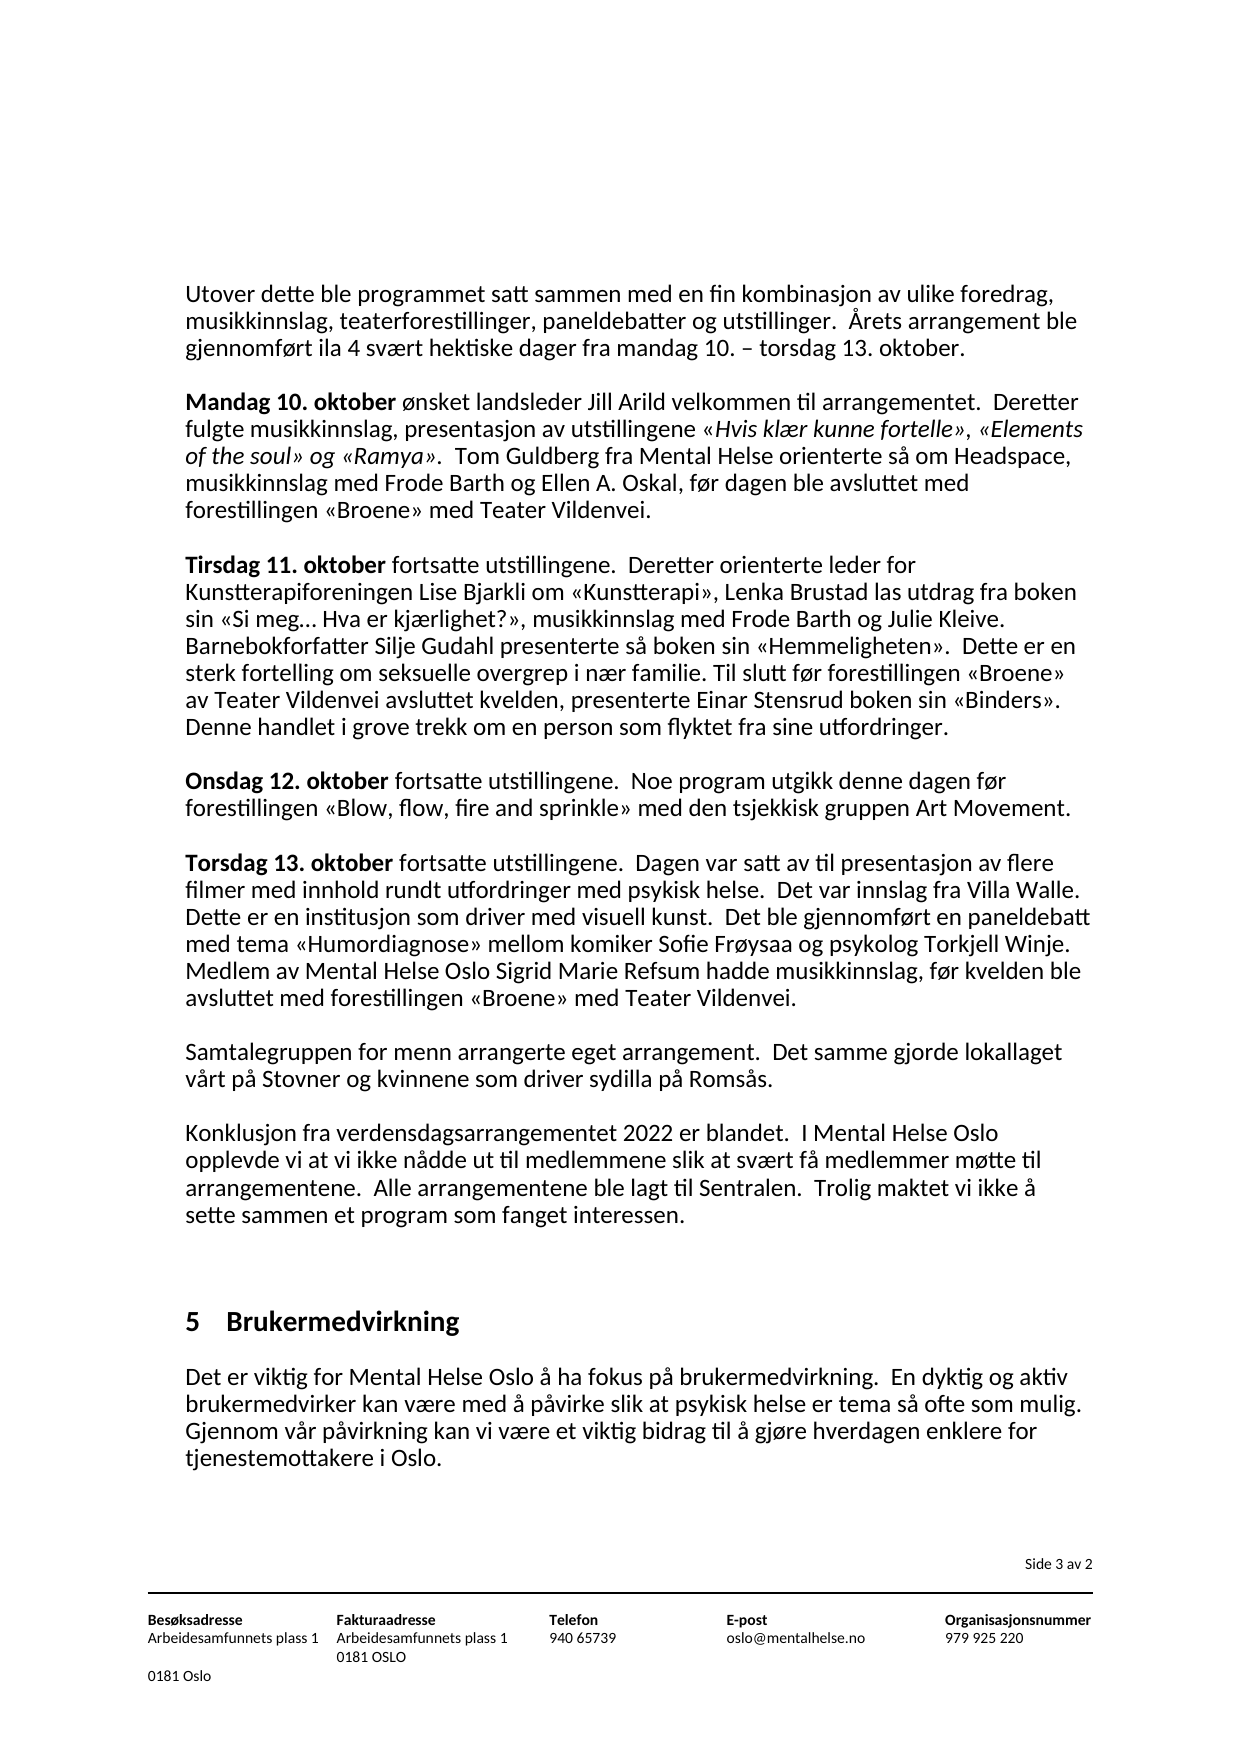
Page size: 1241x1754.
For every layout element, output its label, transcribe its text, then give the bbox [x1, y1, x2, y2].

text Torsdag 13. oktober fortsatte utstillingene. Dagen var satt av til presentasjon av flere filmer med innhold rundt utfordringer med psykisk helse. Det var innslag fra Villa Walle. Dette er en institusjon som driver med visuell kunst. Det ble gjennomført en paneldebatt med tema «Humordiagnose» mellom komiker Sofie Frøysaa og psykolog Torkjell Winje. Medlem av Mental Helse Oslo Sigrid Marie Refsum hadde musikkinnslag, før kvelden ble avsluttet med forestillingen «Broene» med Teater Vildenvei. [185, 849, 1092, 1012]
text Konklusjon fra verdensdagsarrangementet 2022 er blandet. I Mental Helse Oslo opplevde vi at vi ikke nådde ut til medlemmene slik at svært få medlemmer møtte til arrangementene. Alle arrangementene ble lagt til Sentralen. Trolig maktet vi ikke å sette sammen et program som fanget interessen. [185, 1120, 1092, 1228]
text Mandag 10. oktober ønsket landsleder Jill Arild velkommen til arrangementet. Deretter fulgte musikkinnslag, presentasjon av utstillingene «Hvis klær kunne fortelle», «Elements of the soul» og «Ramya». Tom Guldberg fra Mental Helse orienterte så om Headspace, musikkinnslag med Frode Barth og Ellen A. Oskal, før dagen ble avsluttet med forestillingen «Broene» med Teater Vildenvei. [185, 389, 1092, 524]
text Onsdag 12. oktober fortsatte utstillingene. Noe program utgikk denne dagen før forestillingen «Blow, flow, fire and sprinkle» med den tsjekkisk gruppen Art Movement. [185, 768, 1092, 822]
text Det er viktig for Mental Helse Oslo å ha fokus på brukermedvirkning. En dyktig og aktiv brukermedvirker kan være med å påvirke slik at psykisk helse er tema så ofte som mulig. Gjennom vår påvirkning kan vi være et viktig bidrag til å gjøre hverdagen enklere for tjenestemottakere i Oslo. [185, 1364, 1092, 1472]
text 5 Brukermedvirkning [185, 1310, 1092, 1337]
text Samtalegruppen for menn arrangerte eget arrangement. Det samme gjorde lokallaget vårt på Stovner og kvinnene som driver sydilla på Romsås. [185, 1039, 1092, 1093]
text Tirsdag 11. oktober fortsatte utstillingene. Deretter orienterte leder for Kunstterapiforeningen Lise Bjarkli om «Kunstterapi», Lenka Brustad las utdrag fra boken sin «Si meg… Hva er kjærlighet?», musikkinnslag med Frode Barth og Julie Kleive. Barnebokforfatter Silje Gudahl presenterte så boken sin «Hemmeligheten». Dette er en sterk fortelling om seksuelle overgrep i nær familie. Til slutt før forestillingen «Broene» av Teater Vildenvei avsluttet kvelden, presenterte Einar Stensrud boken sin «Binders». Denne handlet i grove trekk om en person som flyktet fra sine utfordringer. [185, 551, 1092, 741]
text Utover dette ble programmet satt sammen med en fin kombinasjon av ulike foredrag, musikkinnslag, teaterforestillinger, paneldebatter og utstillinger. Årets arrangement ble gjennomført ila 4 svært hektiske dager fra mandag 10. – torsdag 13. oktober. [185, 281, 1092, 362]
